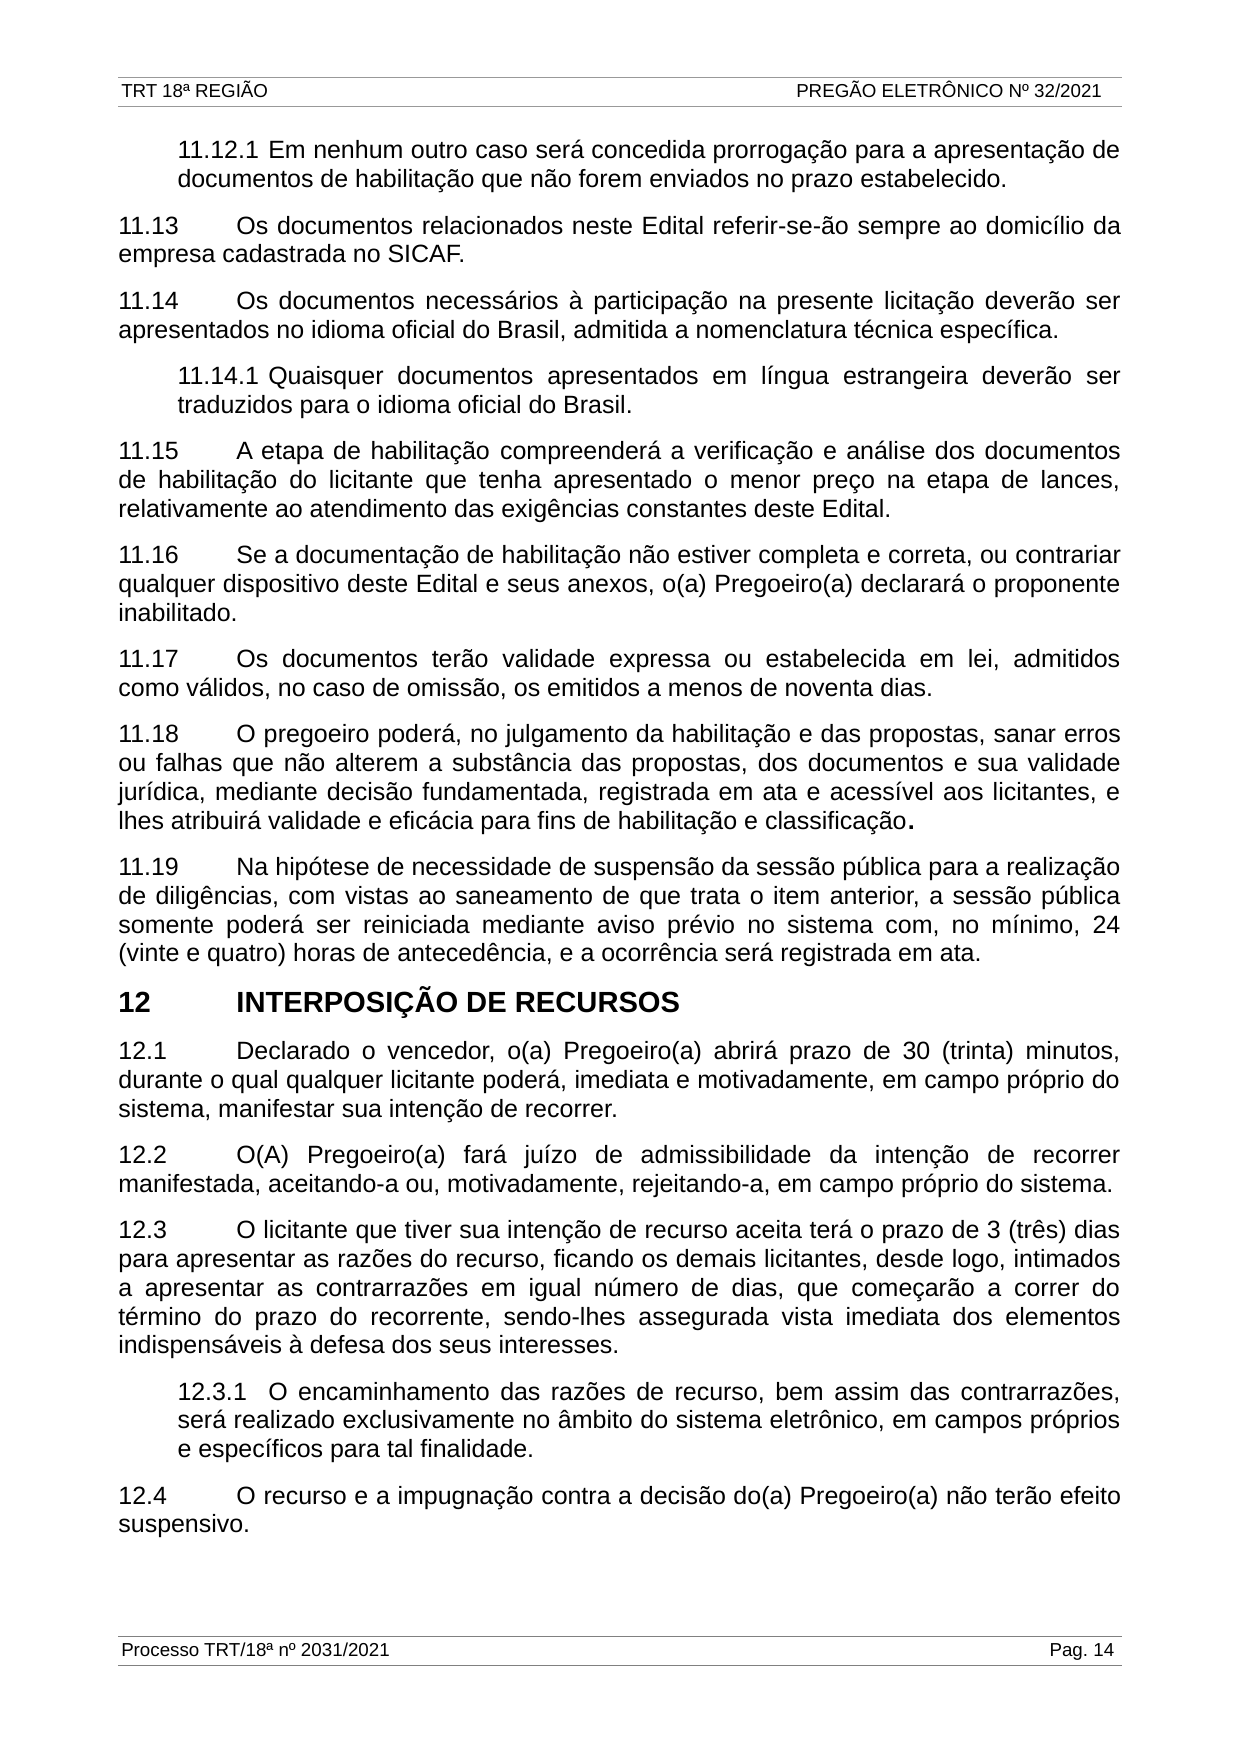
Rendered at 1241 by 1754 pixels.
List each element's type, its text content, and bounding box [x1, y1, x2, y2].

text 12 INTERPOSIÇÃO DE RECURSOS [118, 985, 1122, 1018]
text 11.18 O pregoeiro poderá, no julgamento da habilitação e das propostas, sanar erros ou falhas que não alterem a substância das propostas, dos documentos e sua validade jurídica, mediante decisão fundamentada, registrada em ata e acessível aos licitantes, e lhes atribuirá validade e eficácia para fins de habilitação e classificação. [118, 719, 1122, 834]
text 11.14 Os documentos necessários à participação na presente licitação deverão ser apresentados no idioma oficial do Brasil, admitida a nomenclatura técnica específica. [118, 286, 1122, 343]
text 11.13 Os documentos relacionados neste Edital referir-se-ão sempre ao domicílio da empresa cadastrada no SICAF. [118, 211, 1122, 268]
text 11.16 Se a documentação de habilitação não estiver completa e correta, ou contrariar qualquer dispositivo deste Edital e seus anexos, o(a) Pregoeiro(a) declarará o proponente inabilitado. [118, 540, 1122, 627]
text 11.12.1 Em nenhum outro caso será concedida prorrogação para a apresentação de documentos de habilitação que não forem enviados no prazo estabelecido. [177, 136, 1122, 193]
text 12.3 O licitante que tiver sua intenção de recurso aceita terá o prazo de 3 (três) dias para apresentar as razões do recurso, ficando os demais licitantes, desde logo, intimados a apresentar as contrarrazões em igual número de dias, que começarão a correr do término do prazo do recorrente, sendo-lhes assegurada vista imediata dos elementos indispensáveis à defesa dos seus interesses. [118, 1215, 1122, 1359]
text 11.14.1 Quaisquer documentos apresentados em língua estrangeira deverão ser traduzidos para o idioma oficial do Brasil. [177, 361, 1122, 419]
text 11.19 Na hipótese de necessidade de suspensão da sessão pública para a realização de diligências, com vistas ao saneamento de que trata o item anterior, a sessão pública somente poderá ser reiniciada mediante aviso prévio no sistema com, no mínimo, 24 (vinte e quatro) horas de antecedência, e a ocorrência será registrada em ata. [118, 852, 1122, 967]
text 12.3.1 O encaminhamento das razões de recurso, bem assim das contrarrazões, será realizado exclusivamente no âmbito do sistema eletrônico, em campos próprios e específicos para tal finalidade. [177, 1377, 1122, 1463]
text 12.4 O recurso e a impugnação contra a decisão do(a) Pregoeiro(a) não terão efeito suspensivo. [118, 1481, 1122, 1538]
text 11.15 A etapa de habilitação compreenderá a verificação e análise dos documentos de habilitação do licitante que tenha apresentado o menor preço na etapa de lances, relativamente ao atendimento das exigências constantes deste Edital. [118, 436, 1122, 523]
text 11.17 Os documentos terão validade expressa ou estabelecida em lei, admitidos como válidos, no caso de omissão, os emitidos a menos de noventa dias. [118, 644, 1122, 702]
text 12.2 O(A) Pregoeiro(a) fará juízo de admissibilidade da intenção de recorrer manifestada, aceitando-a ou, motivadamente, rejeitando-a, em campo próprio do sistema. [118, 1140, 1122, 1198]
text 12.1 Declarado o vencedor, o(a) Pregoeiro(a) abrirá prazo de 30 (trinta) minutos, durante o qual qualquer licitante poderá, imediata e motivadamente, em campo próprio do sistema, manifestar sua intenção de recorrer. [118, 1036, 1122, 1122]
